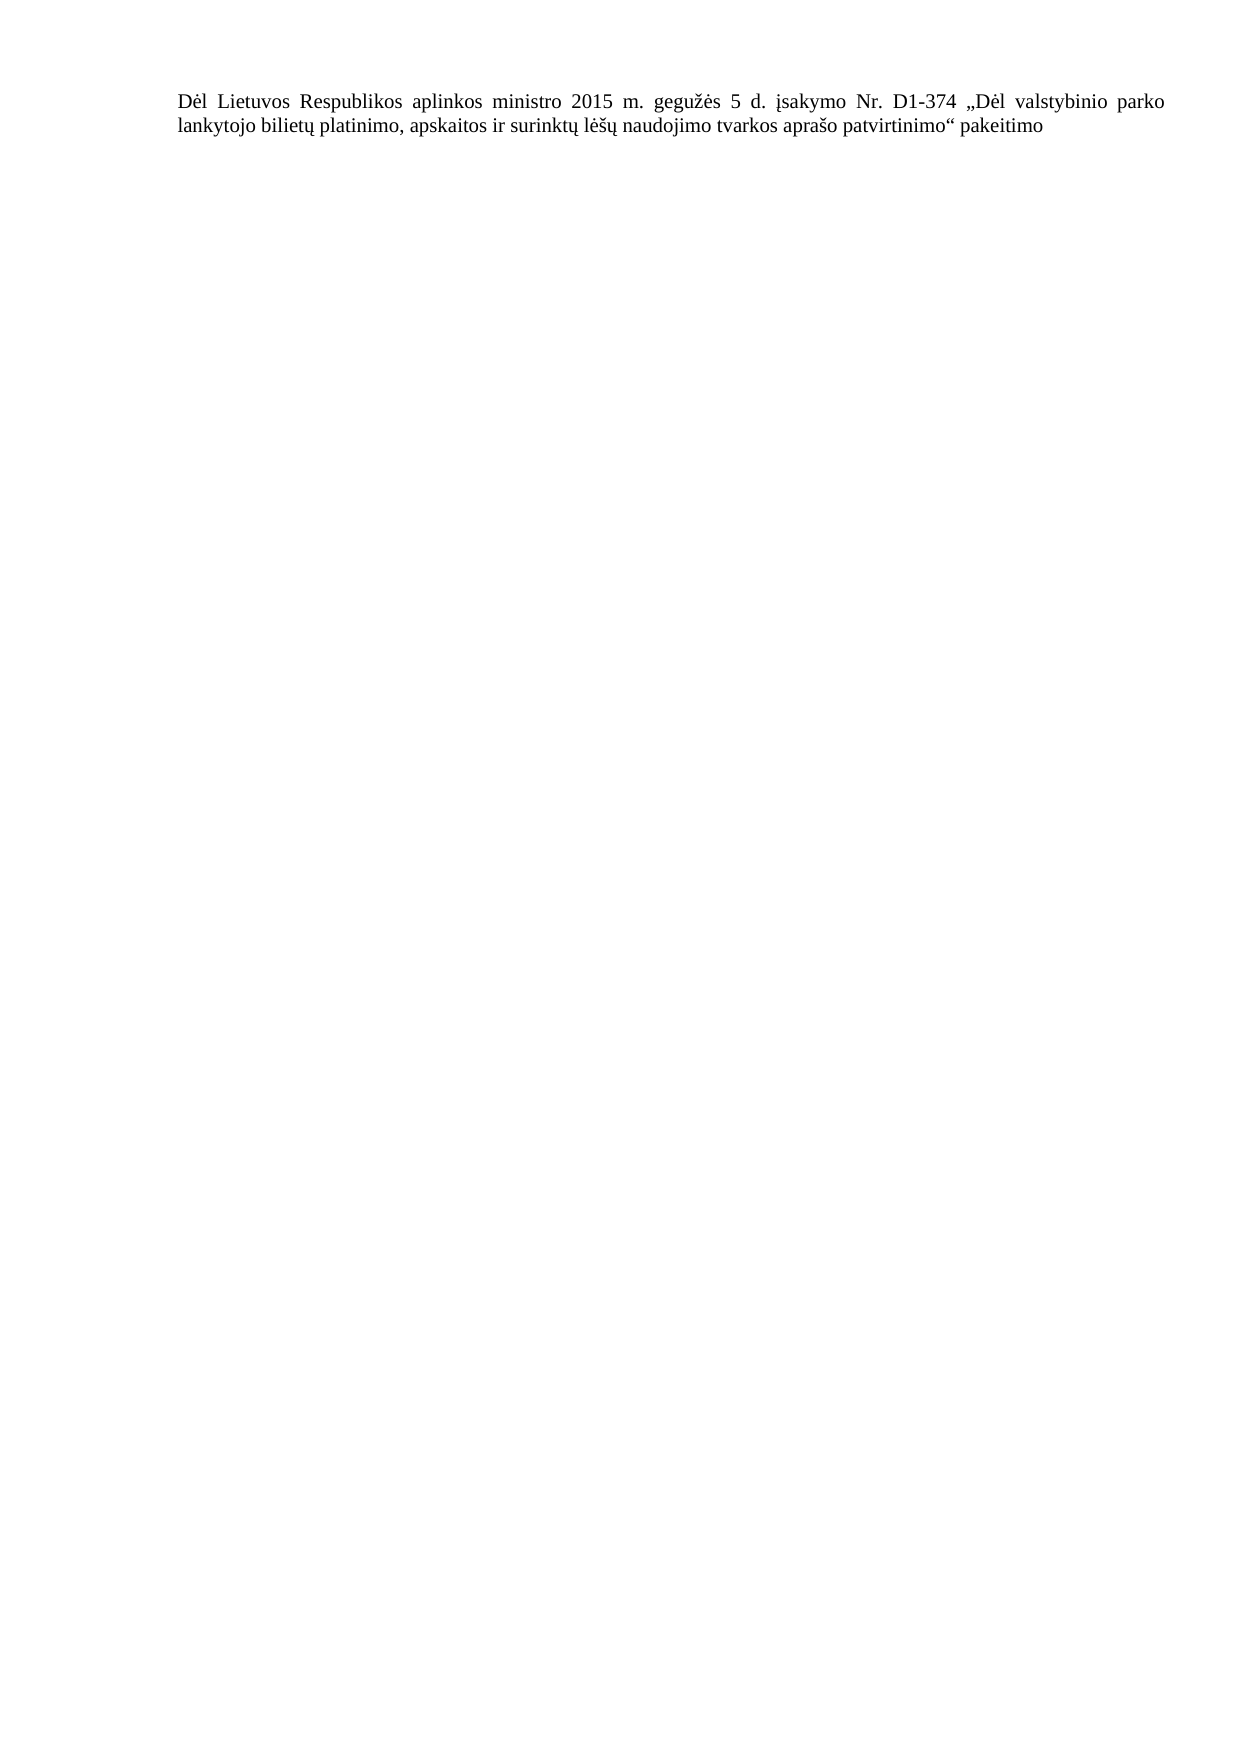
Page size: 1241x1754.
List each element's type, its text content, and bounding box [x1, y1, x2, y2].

text Dėl Lietuvos Respublikos aplinkos ministro 2015 m. gegužės 5 d. įsakymo Nr. D1-374 „Dėl valstybinio parko lankytojo bilietų platinimo, apskaitos ir surinktų lėšų naudojimo tvarkos aprašo patvirtinimo“ pakeitimo [177, 89, 1166, 137]
